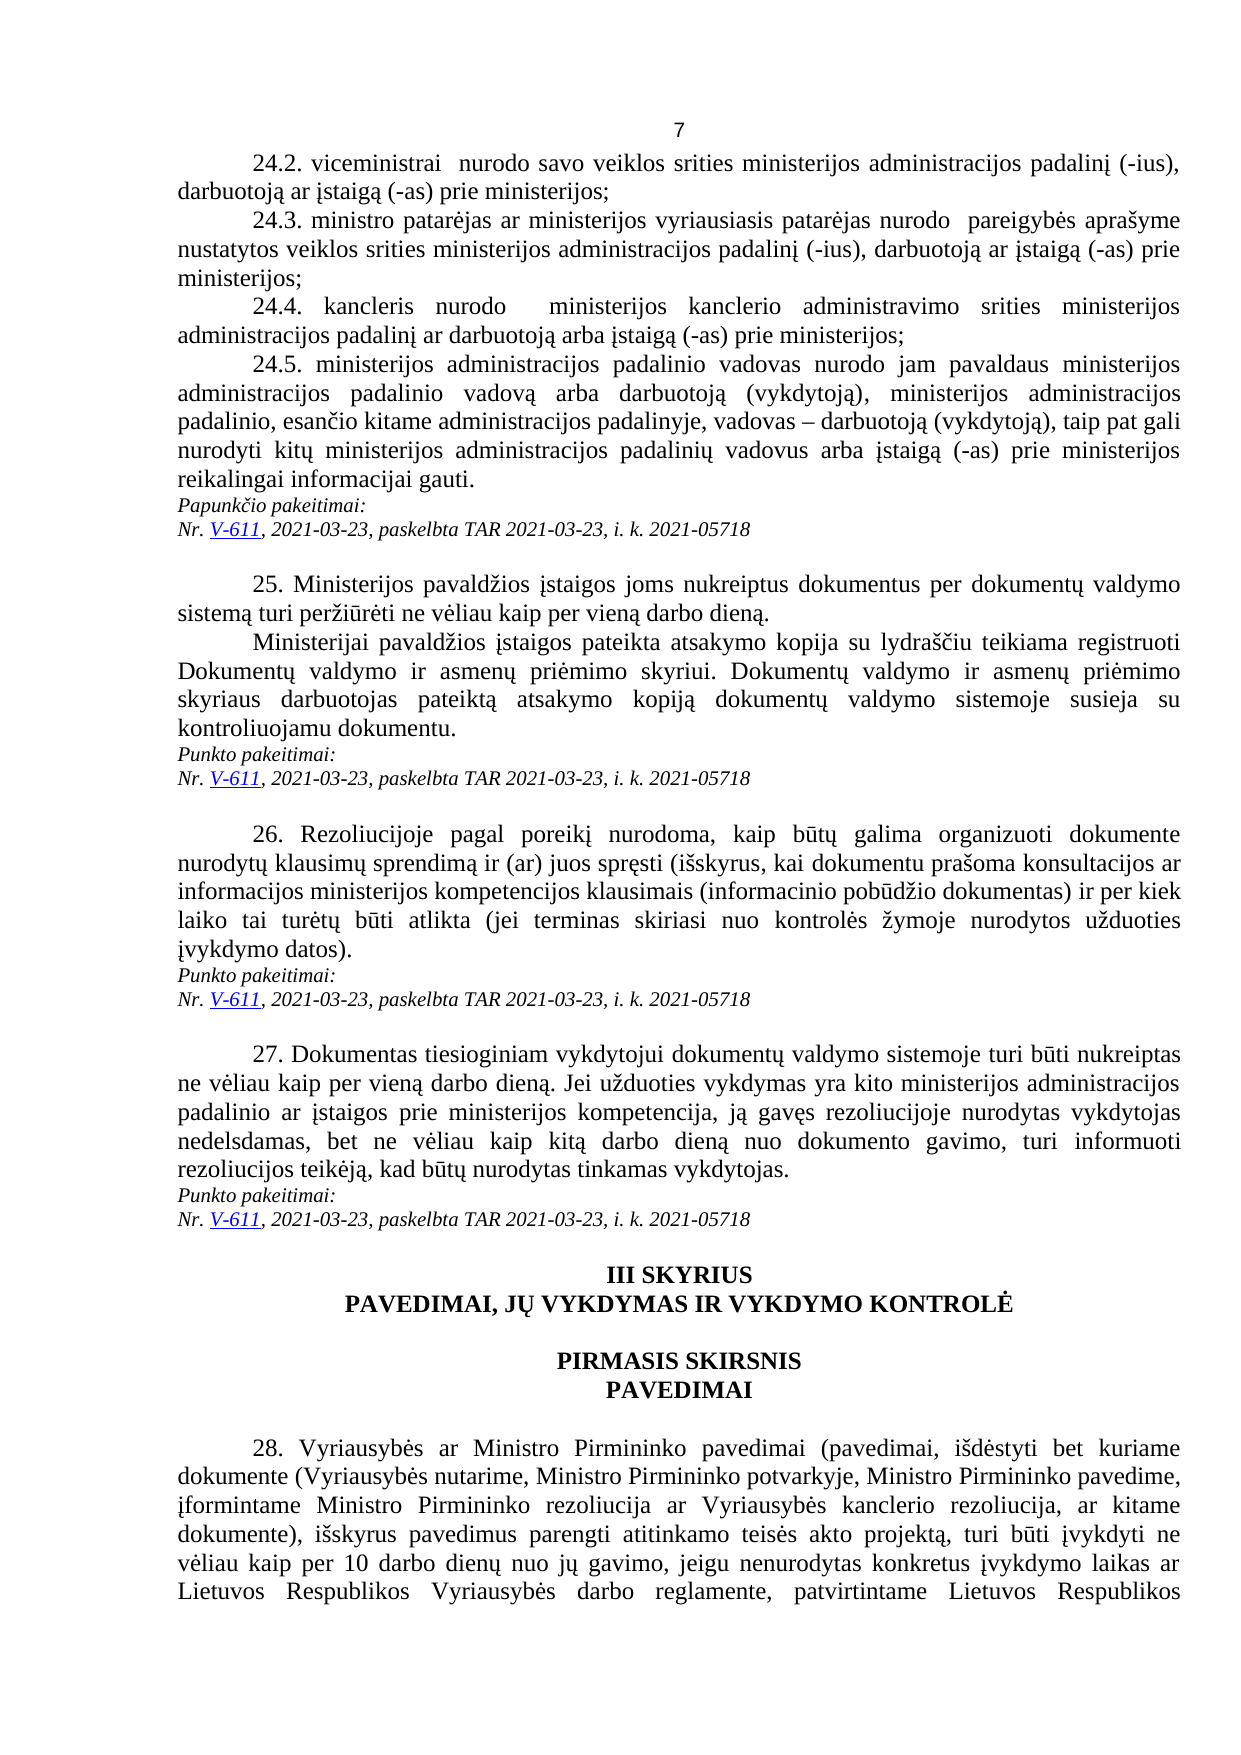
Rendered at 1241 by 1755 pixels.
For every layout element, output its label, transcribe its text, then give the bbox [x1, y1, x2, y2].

text Nr. V-611, 2021-03-23, paskelbta TAR 2021-03-23, i. k. 2021-05718 [177, 1207, 1181, 1231]
text 28. Vyriausybės ar Ministro Pirmininko pavedimai (pavedimai, išdėstyti bet kuriame dokumente (Vyriausybės nutarime, Ministro Pirmininko potvarkyje, Ministro Pirmininko pavedime, įformintame Ministro Pirmininko rezoliucija ar Vyriausybės kanclerio rezoliucija, ar kitame dokumente), išskyrus pavedimus parengti atitinkamo teisės akto projektą, turi būti įvykdyti ne vėliau kaip per 10 darbo dienų nuo jų gavimo, jeigu nenurodytas konkretus įvykdymo laikas ar Lietuvos Respublikos Vyriausybės darbo reglamente, patvirtintame Lietuvos Respublikos [177, 1433, 1181, 1605]
text Nr. V-611, 2021-03-23, paskelbta TAR 2021-03-23, i. k. 2021-05718 [177, 517, 1181, 541]
text 26. Rezoliucijoje pagal poreikį nurodoma, kaip būtų galima organizuoti dokumente nurodytų klausimų sprendimą ir (ar) juos spręsti (išskyrus, kai dokumentu prašoma konsultacijos ar informacijos ministerijos kompetencijos klausimais (informacinio pobūdžio dokumentas) ir per kiek laiko tai turėtų būti atlikta (jei terminas skiriasi nuo kontrolės žymoje nurodytos užduoties įvykdymo datos). [177, 819, 1181, 963]
text 25. Ministerijos pavaldžios įstaigos joms nukreiptus dokumentus per dokumentų valdymo sistemą turi peržiūrėti ne vėliau kaip per vieną darbo dieną. [177, 569, 1181, 627]
text Nr. V-611, 2021-03-23, paskelbta TAR 2021-03-23, i. k. 2021-05718 [177, 987, 1181, 1011]
text Papunkčio pakeitimai: [177, 493, 1181, 517]
text Punkto pakeitimai: [177, 963, 1181, 987]
text III SKYRIUS [177, 1260, 1181, 1289]
text PIRMASIS SKIRSNIS [177, 1346, 1181, 1375]
text Ministerijai pavaldžios įstaigos pateikta atsakymo kopija su lydraščiu teikiama registruoti Dokumentų valdymo ir asmenų priėmimo skyriui. Dokumentų valdymo ir asmenų priėmimo skyriaus darbuotojas pateiktą atsakymo kopiją dokumentų valdymo sistemoje susieja su kontroliuojamu dokumentu. [177, 627, 1181, 742]
text 24.2. viceministrai nurodo savo veiklos srities ministerijos administracijos padalinį (-ius), darbuotoją ar įstaigą (-as) prie ministerijos; [177, 148, 1181, 205]
text PAVEDIMAI [177, 1375, 1181, 1404]
text PAVEDIMAI, JŲ VYKDYMAS IR VYKDYMO KONTROLĖ [177, 1289, 1181, 1318]
text 24.5. ministerijos administracijos padalinio vadovas nurodo jam pavaldaus ministerijos administracijos padalinio vadovą arba darbuotoją (vykdytoją), ministerijos administracijos padalinio, esančio kitame administracijos padalinyje, vadovas – darbuotoją (vykdytoją), taip pat gali nurodyti kitų ministerijos administracijos padalinių vadovus arba įstaigą (-as) prie ministerijos reikalingai informacijai gauti. [177, 349, 1181, 493]
text Punkto pakeitimai: [177, 742, 1181, 766]
text Nr. V-611, 2021-03-23, paskelbta TAR 2021-03-23, i. k. 2021-05718 [177, 766, 1181, 790]
text 27. Dokumentas tiesioginiam vykdytojui dokumentų valdymo sistemoje turi būti nukreiptas ne vėliau kaip per vieną darbo dieną. Jei užduoties vykdymas yra kito ministerijos administracijos padalinio ar įstaigos prie ministerijos kompetencija, ją gavęs rezoliucijoje nurodytas vykdytojas nedelsdamas, bet ne vėliau kaip kitą darbo dieną nuo dokumento gavimo, turi informuoti rezoliucijos teikėją, kad būtų nurodytas tinkamas vykdytojas. [177, 1039, 1181, 1183]
text 24.3. ministro patarėjas ar ministerijos vyriausiasis patarėjas nurodo pareigybės aprašyme nustatytos veiklos srities ministerijos administracijos padalinį (-ius), darbuotoją ar įstaigą (-as) prie ministerijos; [177, 205, 1181, 291]
text Punkto pakeitimai: [177, 1183, 1181, 1207]
text 24.4. kancleris nurodo ministerijos kanclerio administravimo srities ministerijos administracijos padalinį ar darbuotoją arba įstaigą (-as) prie ministerijos; [177, 291, 1181, 349]
